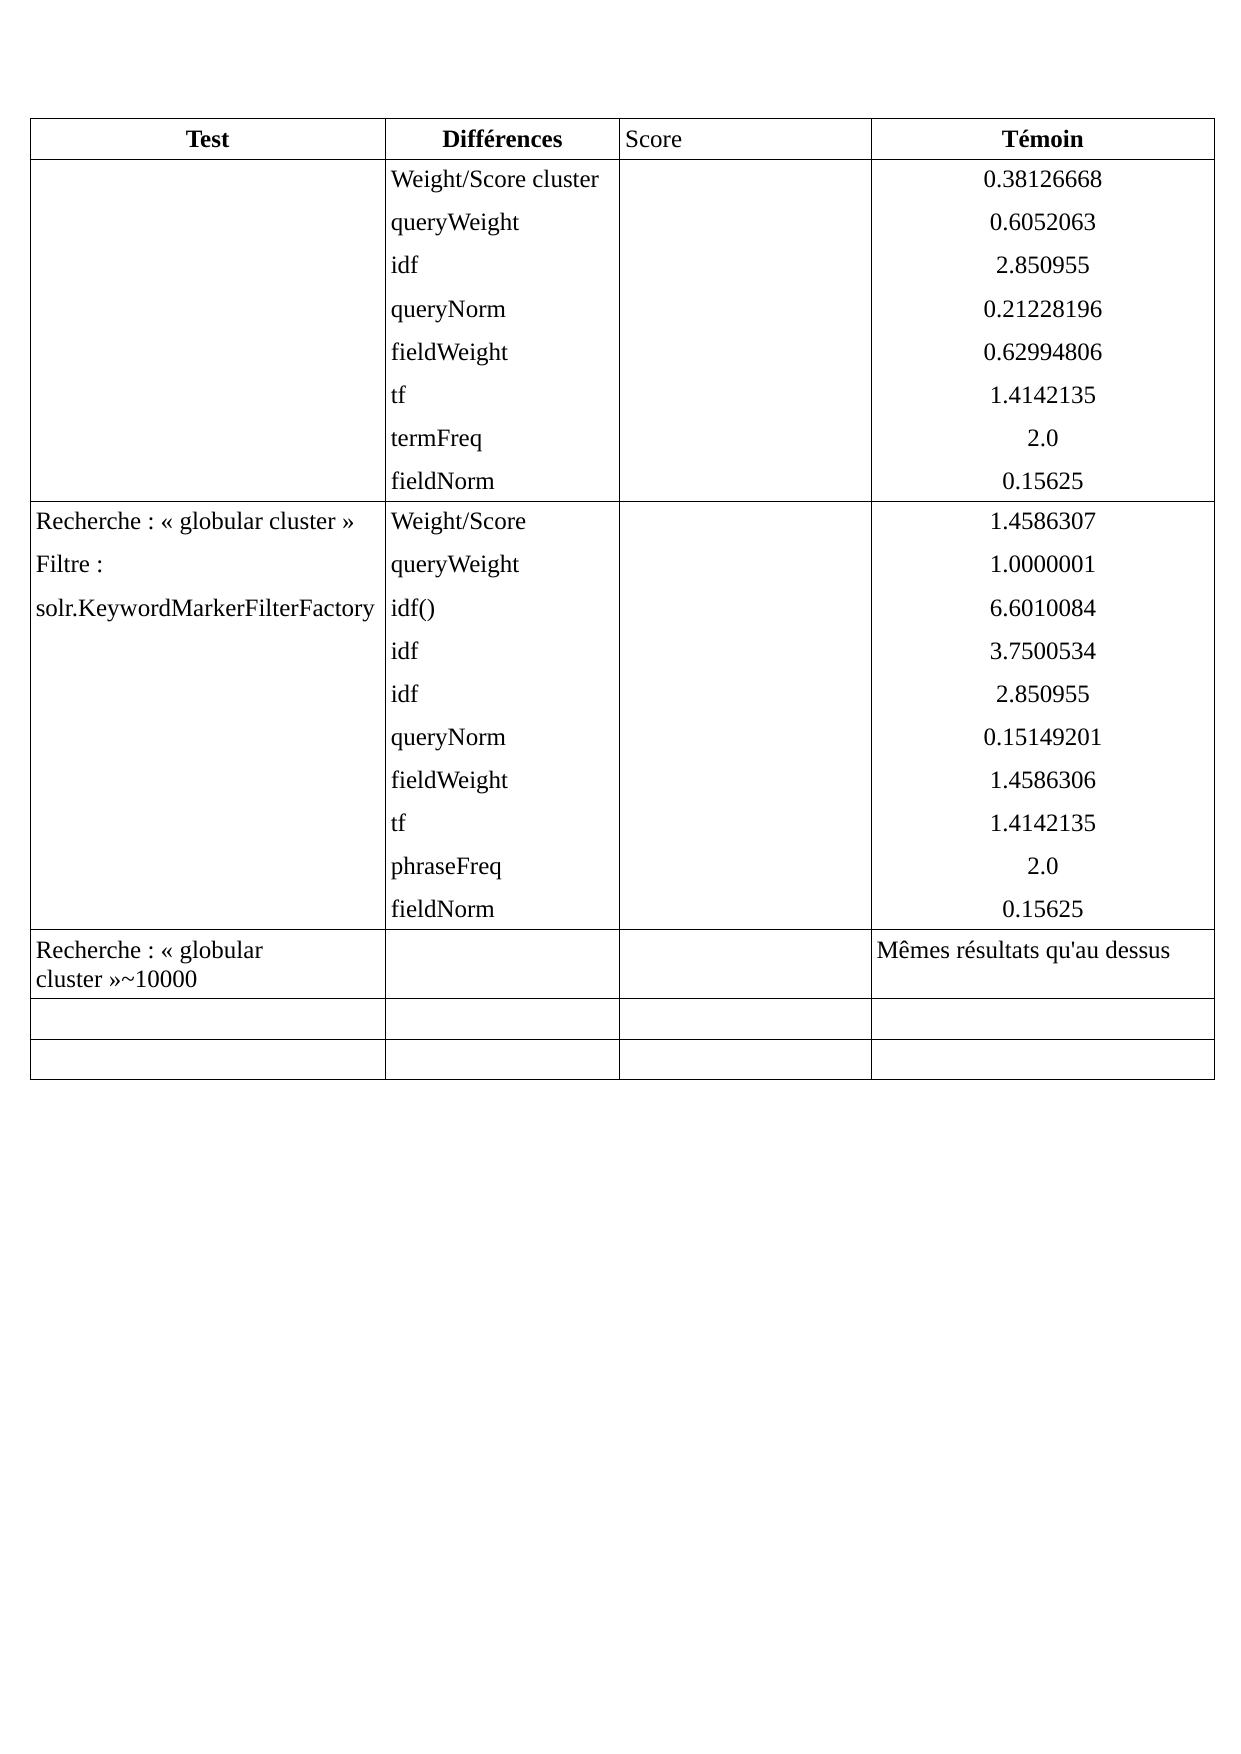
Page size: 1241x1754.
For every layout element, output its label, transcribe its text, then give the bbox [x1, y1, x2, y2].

table_cell [31, 1040, 385, 1079]
table_cell [386, 930, 619, 998]
table_cell Weight/Score queryWeight idf() idf idf queryNorm fieldWeight tf phraseFreq fieldNorm [386, 502, 619, 929]
table_header Témoin [872, 119, 1214, 158]
table_cell 0.38126668 0.6052063 2.850955 0.21228196 0.62994806 1.4142135 2.0 0.15625 [872, 160, 1214, 501]
table_cell Weight/Score cluster queryWeight idf queryNorm fieldWeight tf termFreq fieldNorm [386, 160, 619, 501]
table_cell [620, 160, 871, 501]
table_cell [31, 999, 385, 1038]
table_cell [872, 999, 1214, 1038]
table_cell [386, 1040, 619, 1079]
table_cell [872, 1040, 1214, 1079]
table_cell [620, 502, 871, 929]
table_header Test [31, 119, 385, 158]
table_cell [386, 999, 619, 1038]
table_cell [620, 930, 871, 998]
table_cell [620, 1040, 871, 1079]
table_cell 1.4586307 1.0000001 6.6010084 3.7500534 2.850955 0.15149201 1.4586306 1.4142135 2.0 0.15625 [872, 502, 1214, 929]
table_cell Recherche : « globular cluster »~10000 [31, 930, 385, 998]
table_header Différences [386, 119, 619, 158]
table_cell [31, 160, 385, 501]
table_cell [620, 999, 871, 1038]
table_cell Recherche : « globular cluster » Filtre : solr.KeywordMarkerFilterFactory [31, 502, 385, 929]
table_header Score [620, 119, 871, 158]
table_cell Mêmes résultats qu'au dessus [872, 930, 1214, 998]
